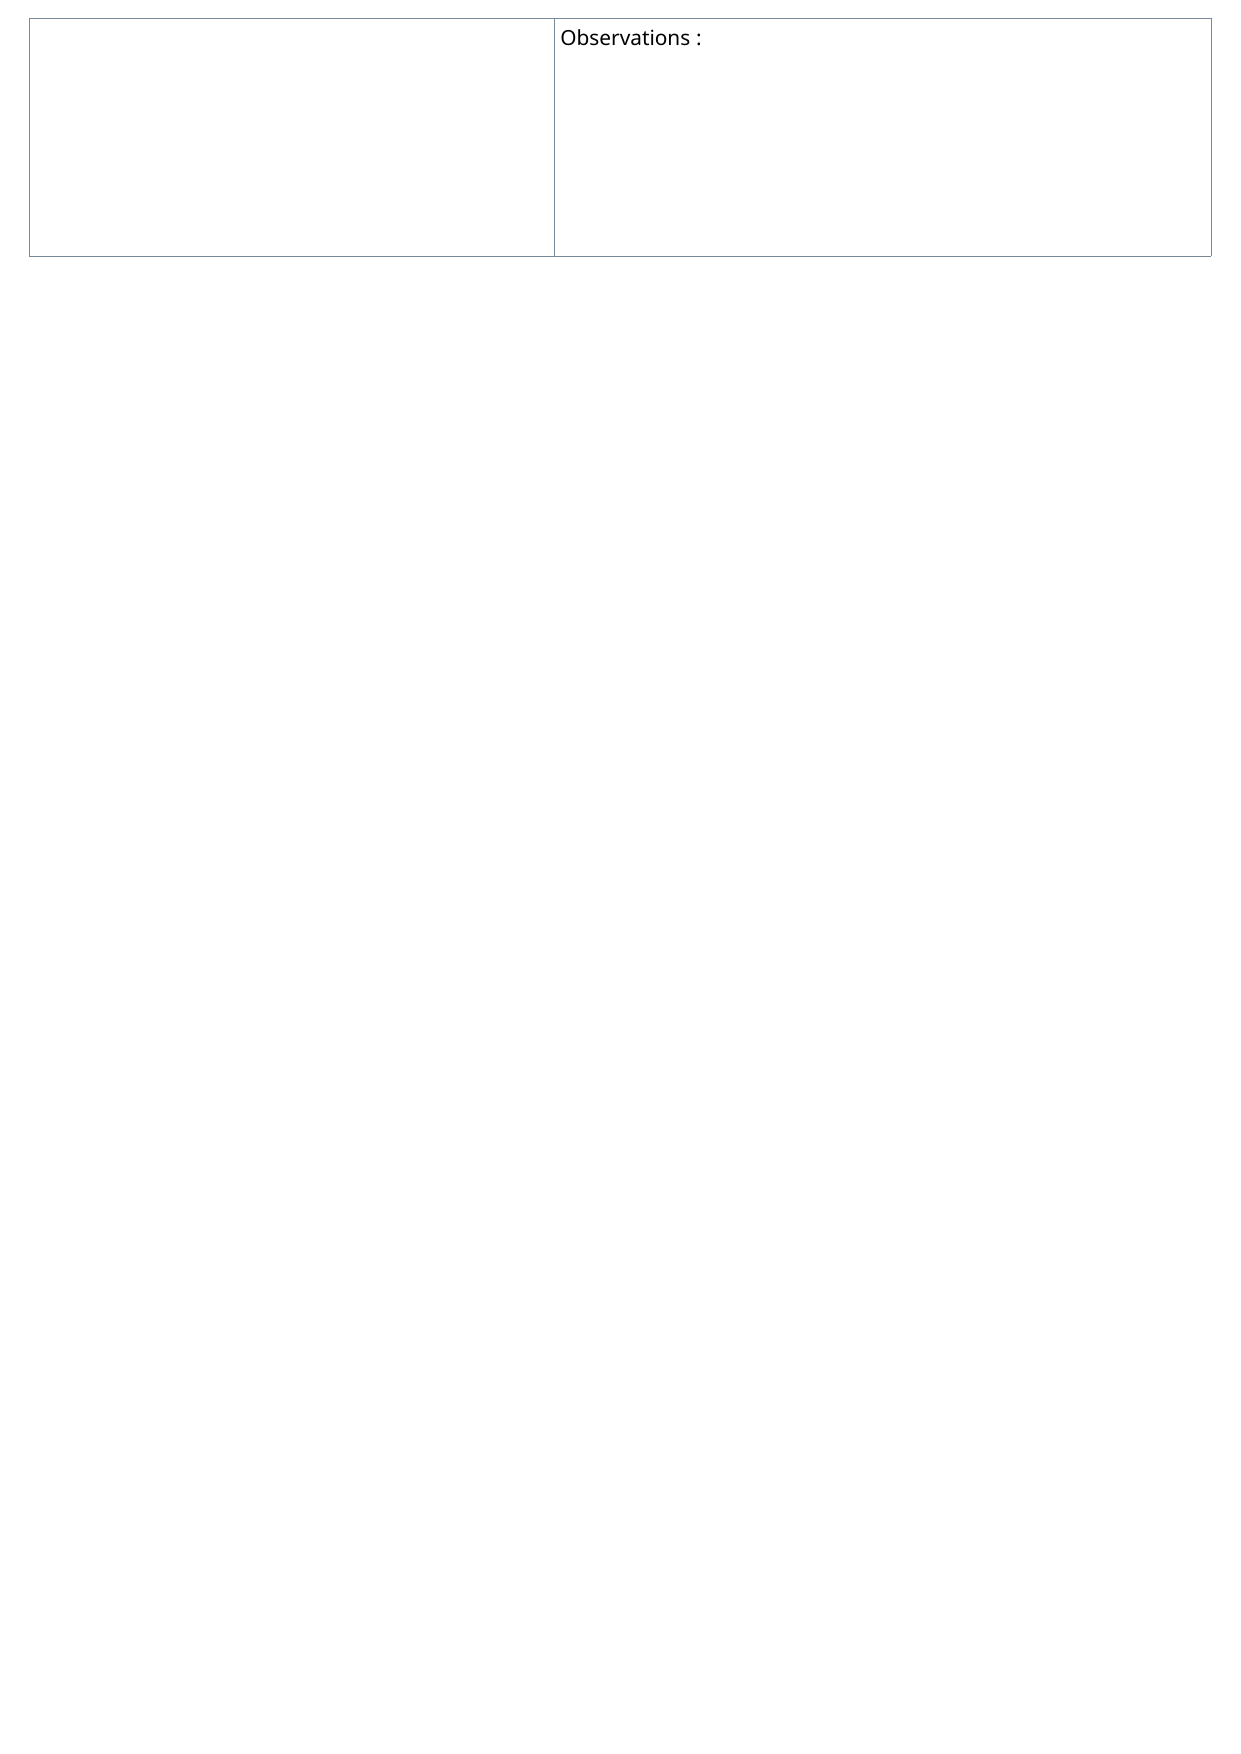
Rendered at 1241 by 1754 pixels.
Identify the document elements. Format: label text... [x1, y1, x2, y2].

table_cell [30, 19, 554, 256]
table_cell Observations : [555, 19, 1211, 256]
